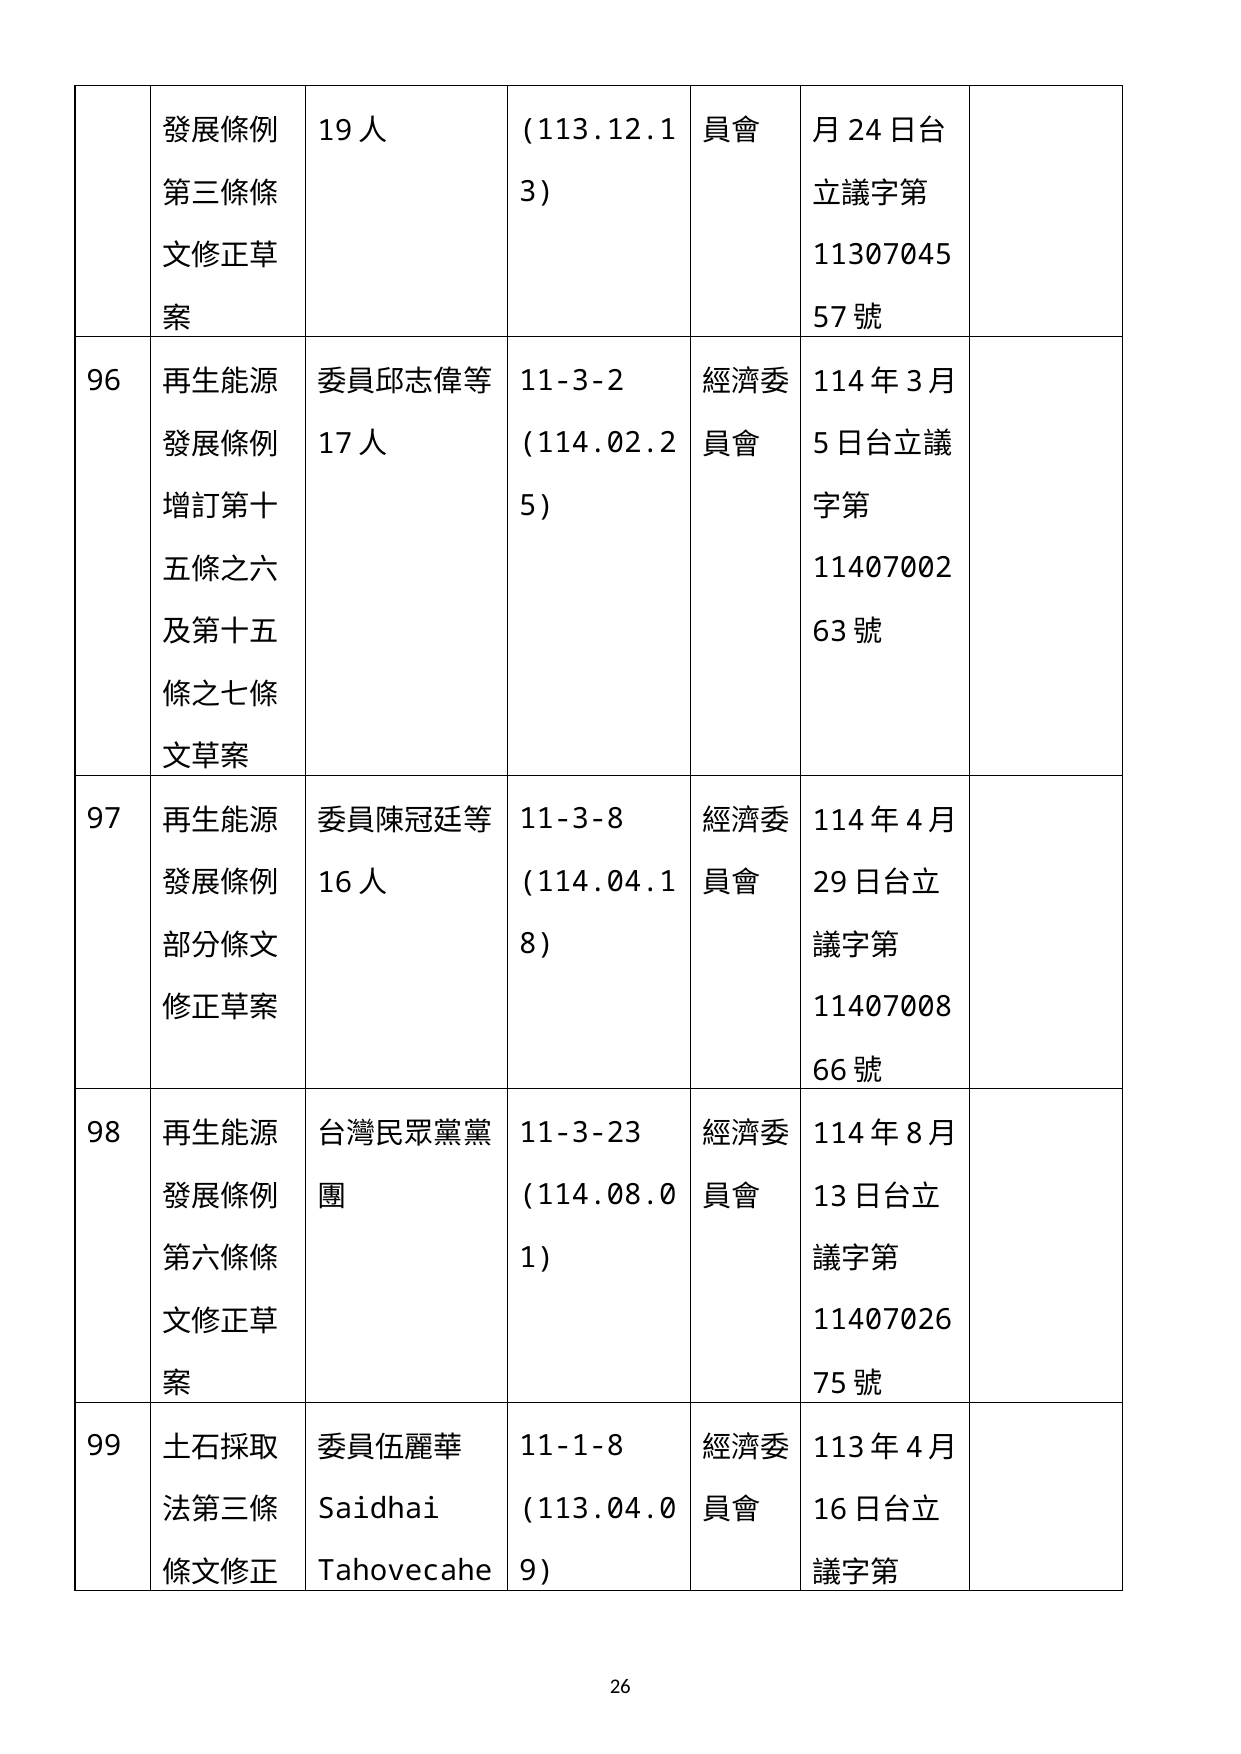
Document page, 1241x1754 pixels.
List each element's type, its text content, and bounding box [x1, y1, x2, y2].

table_cell 114年3月5日台立議字第1140700263號 [801, 337, 969, 775]
table_cell 11-3-2 (114.02.25) [508, 337, 690, 775]
table_cell 11-3-8 (114.04.18) [508, 776, 690, 1088]
table_cell 11-1-8 (113.04.09) [508, 1403, 690, 1590]
table_cell 月24日台立議字第1130704557號 [801, 86, 969, 336]
table_cell 11-3-23 (114.08.01) [508, 1089, 690, 1402]
table_cell 經濟委員會 [691, 1403, 800, 1590]
table_cell 19人 [306, 86, 507, 336]
table_cell 96 [76, 337, 150, 775]
table_cell 99 [76, 1403, 150, 1590]
table_cell 委員邱志偉等17人 [306, 337, 507, 775]
table_cell [970, 1089, 1122, 1402]
table_cell 土石採取法第三條條文修正 [151, 1403, 305, 1590]
table_cell [970, 337, 1122, 775]
table_cell 再生能源發展條例第六條條文修正草案 [151, 1089, 305, 1402]
table_cell [970, 1403, 1122, 1590]
table_cell 114年8月13日台立議字第1140702675號 [801, 1089, 969, 1402]
table_cell 經濟委員會 [691, 776, 800, 1088]
table_cell (113.12.13) [508, 86, 690, 336]
table_cell 發展條例第三條條文修正草案 [151, 86, 305, 336]
table_cell 台灣民眾黨黨團 [306, 1089, 507, 1402]
table_cell 113年4月16日台立議字第 [801, 1403, 969, 1590]
table_cell 委員伍麗華Saidhai Tahovecahe [306, 1403, 507, 1590]
table_cell [76, 86, 150, 336]
table_cell 97 [76, 776, 150, 1088]
table_cell 委員陳冠廷等16人 [306, 776, 507, 1088]
table_cell 再生能源發展條例增訂第十五條之六及第十五條之七條文草案 [151, 337, 305, 775]
table_cell 98 [76, 1089, 150, 1402]
table_cell [970, 776, 1122, 1088]
table_cell 114年4月29日台立議字第1140700866號 [801, 776, 969, 1088]
table_cell 員會 [691, 86, 800, 336]
table_cell [970, 86, 1122, 336]
table_cell 再生能源發展條例部分條文修正草案 [151, 776, 305, 1088]
table_cell 經濟委員會 [691, 337, 800, 775]
table_cell 經濟委員會 [691, 1089, 800, 1402]
